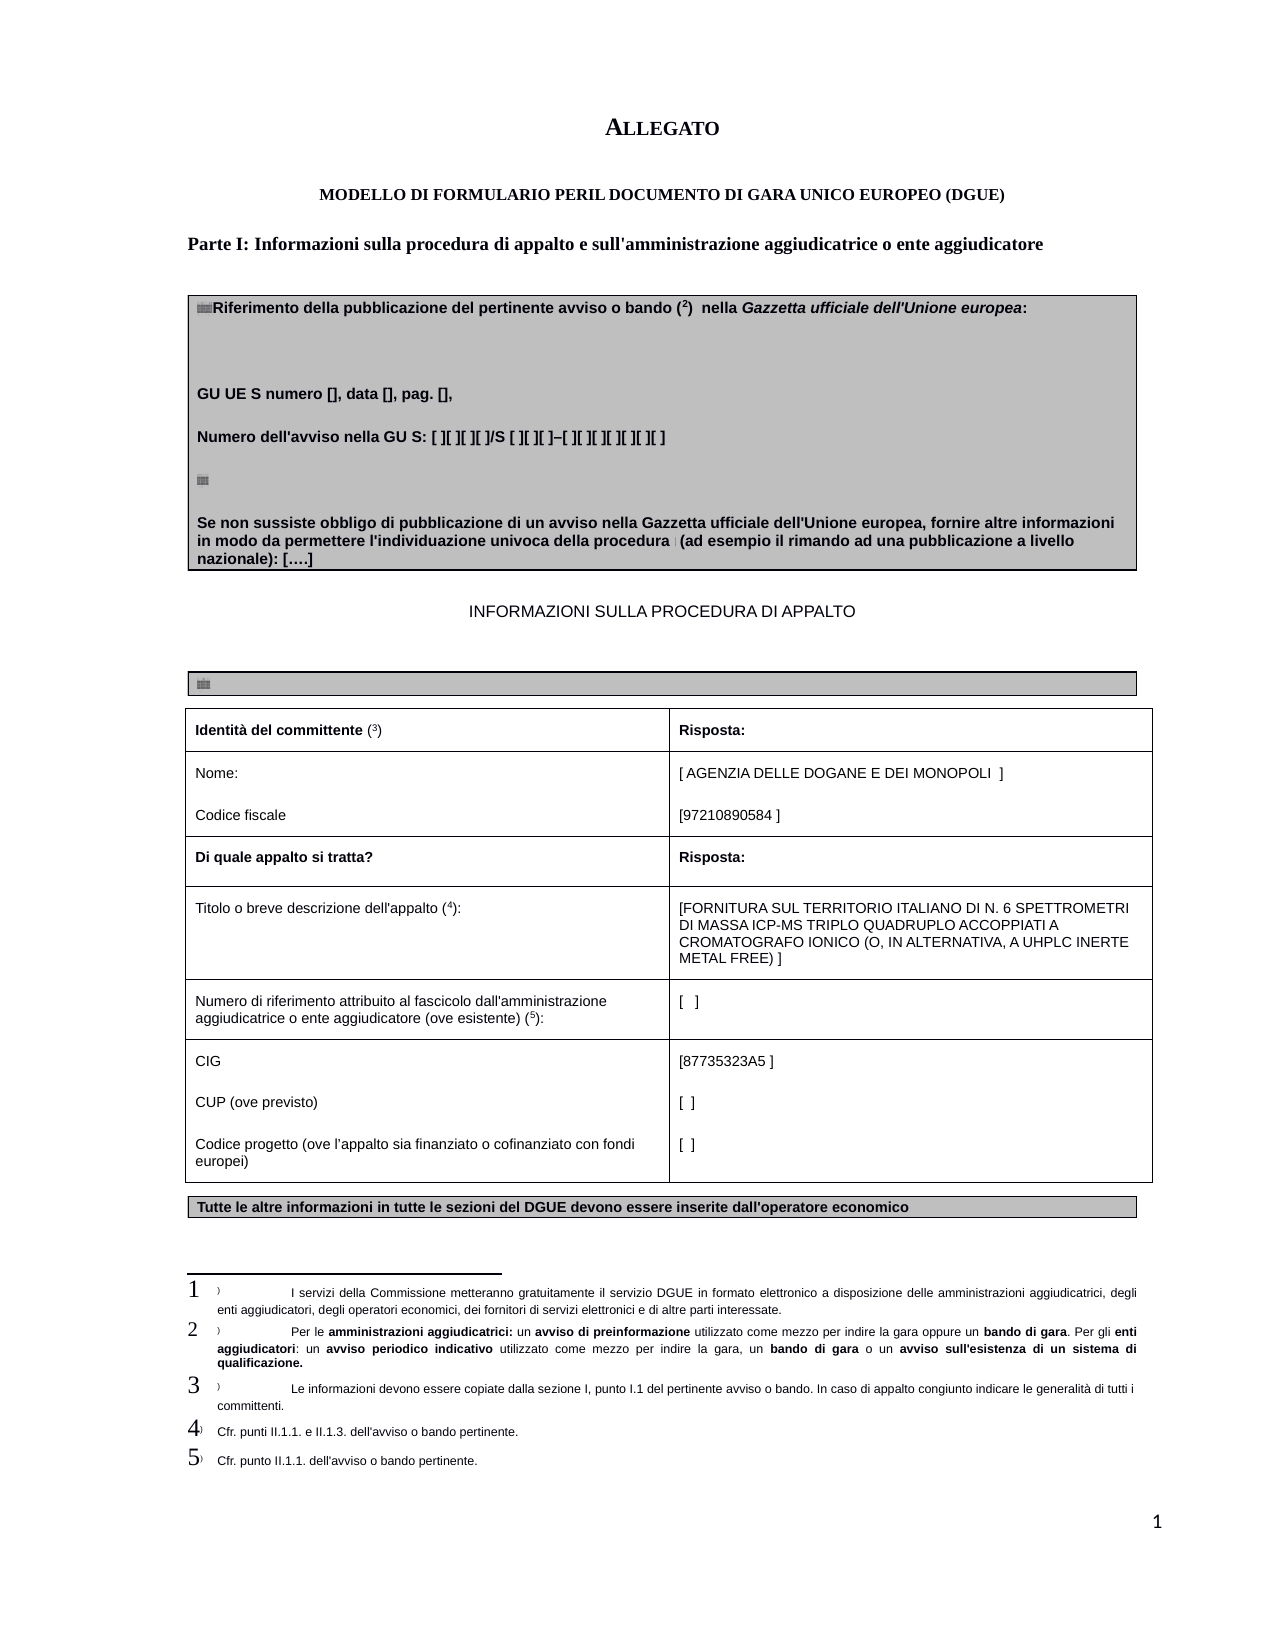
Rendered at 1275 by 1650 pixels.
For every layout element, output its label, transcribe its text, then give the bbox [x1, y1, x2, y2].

table_cell CIG CUP (ove previsto) Codice progetto (ove l’appalto sia finanziato o cofinanziato con fondi europei) [186, 1040, 669, 1182]
table_header Identità del committente () [186, 709, 669, 751]
text Numero dell'avviso nella GU S: [ ][ ][ ][ ]/S [ ][ ][ ]–[ ][ ][ ][ ][ ][ ][ ] [189, 424, 1136, 445]
table_cell [ AGENZIA DELLE DOGANE E DEI MONOPOLI ] [97210890584 ] [670, 752, 1152, 836]
table_cell Risposta: [670, 837, 1152, 886]
subtitle Allegato [187, 112, 1137, 141]
text ) Per le amministrazioni aggiudicatrici: un avviso di preinformazione utilizzato come mezzo per indire la gara oppure un bando di gara. Per gli enti aggiudicatori: un avviso periodico indicativo utilizzato come mezzo per indire la gara, un bando di gara o un avviso sull'esistenza di un sistema di qualificazione. [187, 1317, 1137, 1370]
text Se non sussiste obbligo di pubblicazione di un avviso nella Gazzetta ufficiale dell'Unione europea, fornire altre informazioni in modo da permettere l'individuazione univoca della procedura di appalto (ad esempio il rimando ad una pubblicazione a livello nazionale): [….] [189, 510, 1136, 569]
table_cell [87735323A5 ] [ ] [ ] [670, 1040, 1152, 1182]
table_cell [ ] [670, 980, 1152, 1039]
title Informazioni sulla procedura di appalto [187, 602, 1137, 621]
text GU UE S numero [], data [], pag. [], [189, 381, 1136, 402]
text Le informazioni richieste dalla parte I saranno acquisite automaticamente a condizione che per generare e compilare il DGUE sia utilizzato il servizio DGUE in formato elettronico. In caso contrario tali informazioni devono essere inserite dall'operatore economico. [189, 673, 1136, 695]
text Per le procedure di appalto per le quali è stato pubblicato un avviso di indizione di gara nella Gazzetta ufficiale dell'Unione europea le informazioni richieste dalla parte I saranno acquisite automaticamente, a condizione che per generare e compilare il DGUE sia utilizzato il servizio DGUE elettronico (). Riferimento della pubblicazione del pertinente avviso o bando () nella Gazzetta ufficiale dell'Unione europea: [189, 296, 1136, 316]
table_cell Titolo o breve descrizione dell'appalto (): [186, 887, 669, 979]
text Se non è pubblicato un avviso di indizione di gara nella GU UE, l'amministrazione aggiudicatrice o l'ente aggiudicatore deve compilare le informazioni in modo da permettere l'individuazione univoca della procedura di appalto: [189, 467, 1136, 488]
title Parte I: Informazioni sulla procedura di appalto e sull'amministrazione aggiudicatrice o ente aggiudicatore [187, 232, 1137, 254]
table_cell Di quale appalto si tratta? [186, 837, 669, 886]
table_cell [FORNITURA SUL TERRITORIO ITALIANO DI N. 6 SPETTROMETRI DI MASSA ICP-MS TRIPLO QUADRUPLO ACCOPPIATI A CROMATOGRAFO IONICO (O, IN ALTERNATIVA, A UHPLC INERTE METAL FREE) ] [670, 887, 1152, 979]
table_header Risposta: [670, 709, 1152, 751]
text ) I servizi della Commissione metteranno gratuitamente il servizio DGUE in formato elettronico a disposizione delle amministrazioni aggiudicatrici, degli enti aggiudicatori, degli operatori economici, dei fornitori di servizi elettronici e di altre parti interessate. [187, 1274, 1137, 1317]
text Tutte le altre informazioni in tutte le sezioni del DGUE devono essere inserite dall'operatore economico [189, 1197, 1136, 1217]
table_cell Numero di riferimento attribuito al fascicolo dall'amministrazione aggiudicatrice o ente aggiudicatore (ove esistente) (): [186, 980, 669, 1039]
table_cell Nome: Codice fiscale [186, 752, 669, 836]
text Modello di formulario peril documento di gara unico europeo (DGUE) [187, 184, 1137, 204]
